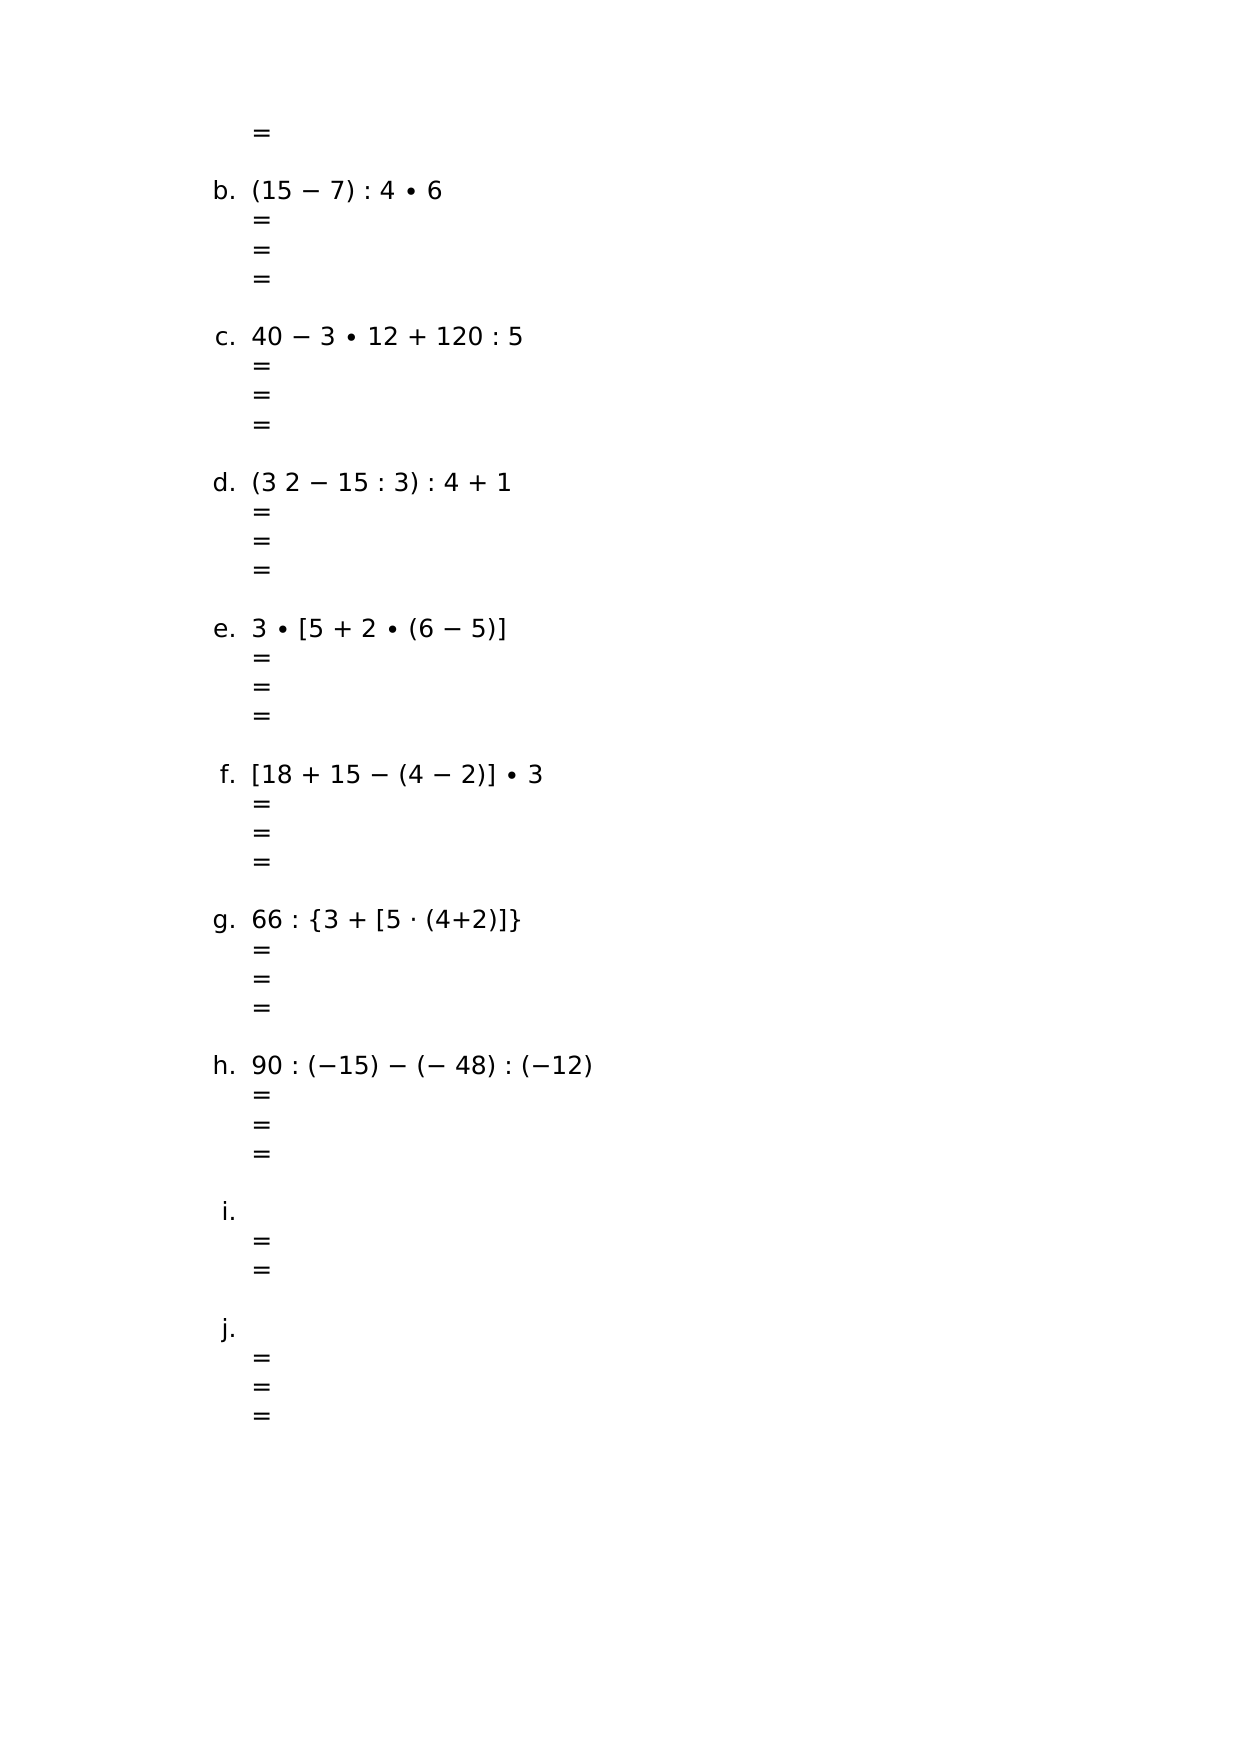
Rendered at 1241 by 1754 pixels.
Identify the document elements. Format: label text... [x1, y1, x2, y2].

list 3 ∙ [5 + 2 ∙ (6 − 5)] = = = [236, 614, 1122, 760]
list [18 + 15 − (4 − 2)] ∙ 3 = = = [236, 760, 1122, 906]
list 90 : (−15) − (− 48) : (−12) = = = [236, 1051, 1122, 1197]
list 40 − 3 ∙ 12 + 120 : 5 = = = [236, 322, 1122, 468]
list (15 − 7) : 4 ∙ 6 = = = [236, 176, 1122, 322]
list = = = [236, 1314, 1122, 1431]
list = [236, 118, 1122, 176]
list 66 : {3 + [5 · (4+2)]} = = = [236, 906, 1122, 1051]
list = = [236, 1197, 1122, 1314]
list (3 2 − 15 : 3) : 4 + 1 = = = [236, 468, 1122, 614]
